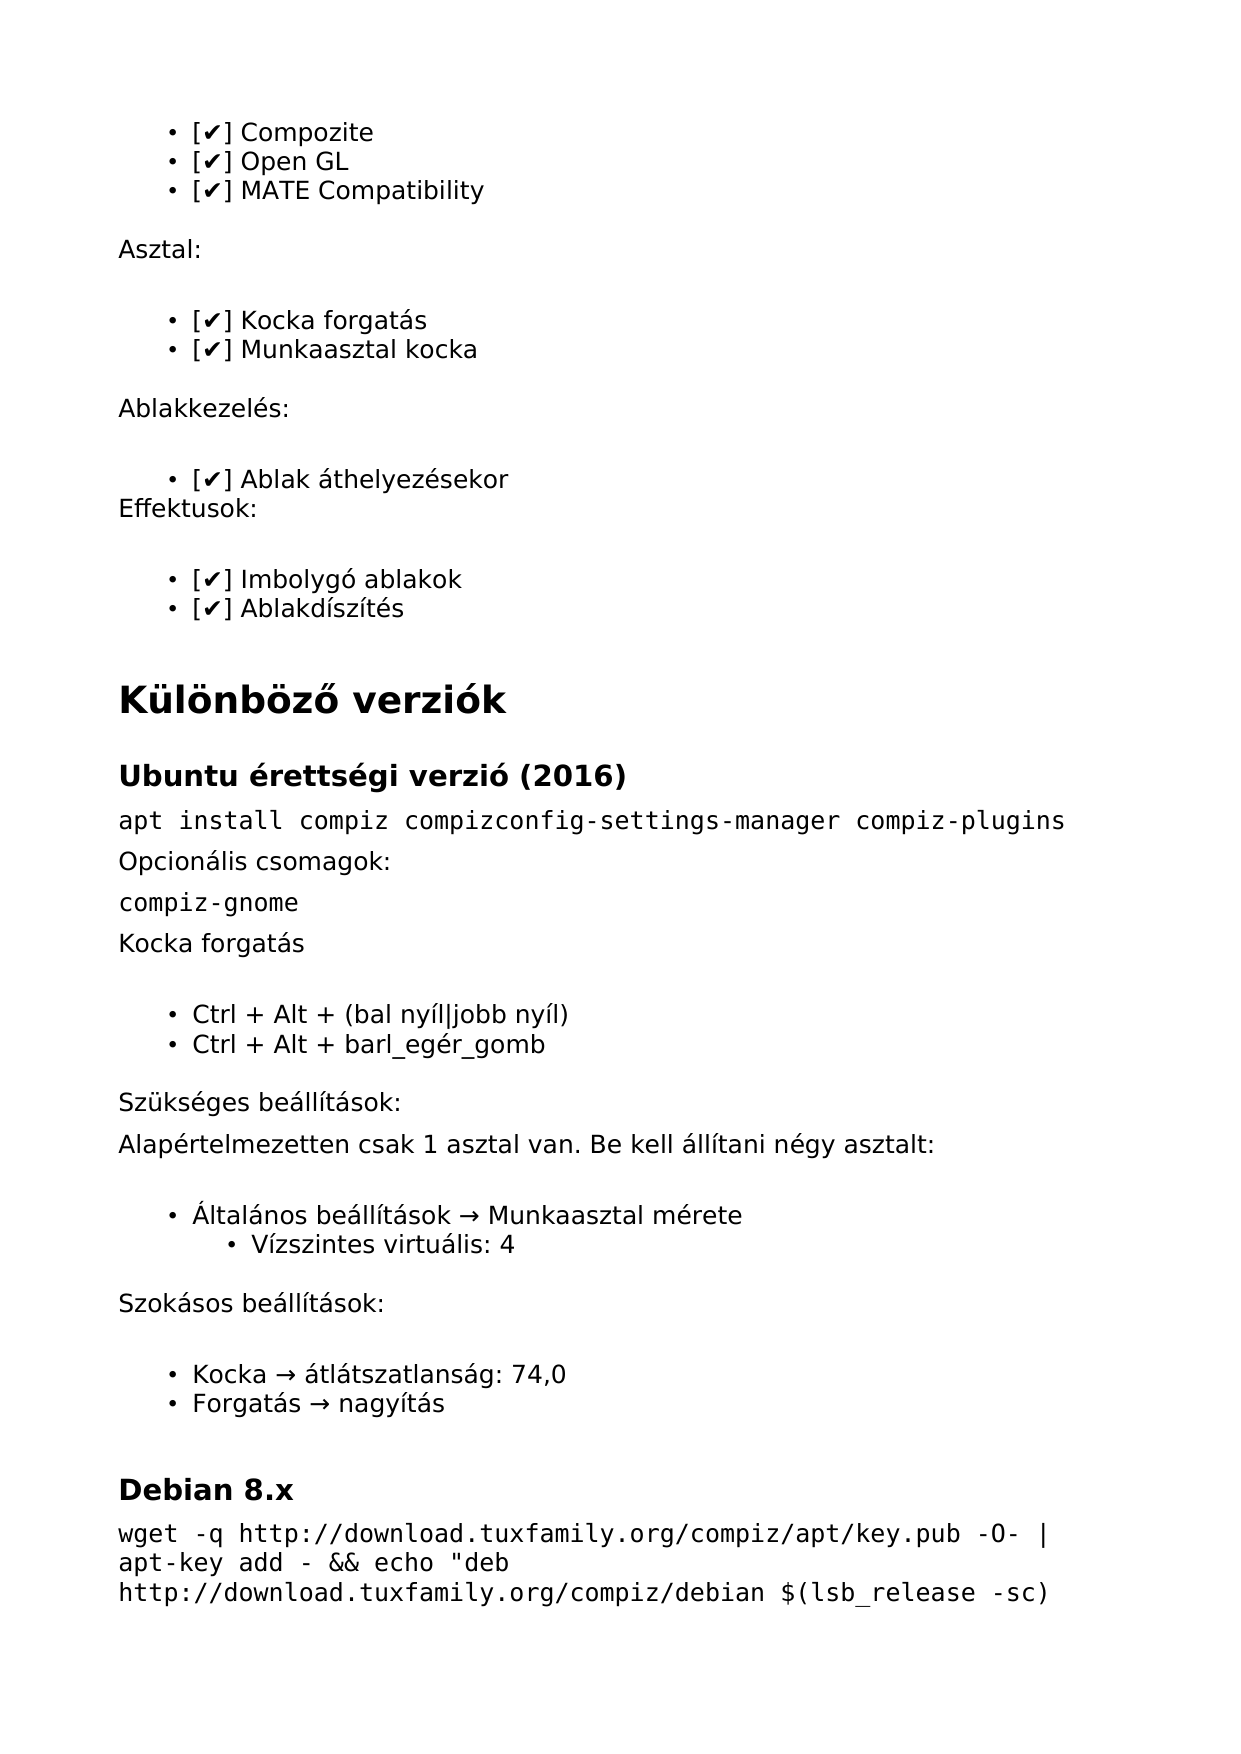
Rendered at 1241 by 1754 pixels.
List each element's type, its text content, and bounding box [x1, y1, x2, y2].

text apt install compiz compizconfig-settings-manager compiz-plugins [118, 806, 1122, 835]
subtitle Ubuntu érettségi verzió (2016) [118, 759, 1122, 793]
text Asztal: [118, 235, 1122, 264]
text Szokásos beállítások: [118, 1289, 1122, 1318]
list [✔] Munkaasztal kocka [177, 335, 1122, 364]
text compiz-gnome [118, 888, 1122, 918]
list Általános beállítások → Munkaasztal mérete [177, 1201, 1122, 1230]
list Vízszintes virtuális: 4 [236, 1230, 1122, 1259]
list [✔] Ablakdíszítés [177, 595, 1122, 624]
list [✔] Kocka forgatás [177, 306, 1122, 335]
list Kocka → átlátszatlanság: 74,0 [177, 1360, 1122, 1389]
list Ctrl + Alt + (bal nyíl|jobb nyíl) [177, 1001, 1122, 1030]
list Ctrl + Alt + barl_egér_gomb [177, 1030, 1122, 1059]
list [✔] Compozite [177, 118, 1122, 147]
text Opcionális csomagok: [118, 847, 1122, 876]
text Alapértelmezetten csak 1 asztal van. Be kell állítani négy asztalt: [118, 1130, 1122, 1159]
list [✔] Open GL [177, 147, 1122, 176]
text Effektusok: [118, 494, 1122, 523]
list [✔] Imbolygó ablakok [177, 566, 1122, 595]
list Forgatás → nagyítás [177, 1389, 1122, 1418]
text wget -q http://download.tuxfamily.org/compiz/apt/key.pub -O- | apt-key add - && echo "deb http://download.tuxfamily.org/compiz/debian $(lsb_release -sc) [118, 1519, 1122, 1607]
text Ablakkezelés: [118, 394, 1122, 423]
text Szükséges beállítások: [118, 1088, 1122, 1118]
subtitle Debian 8.x [118, 1473, 1122, 1507]
subtitle Különböző verziók [118, 678, 1122, 722]
text Kocka forgatás [118, 929, 1122, 959]
list [✔] MATE Compatibility [177, 176, 1122, 206]
list [✔] Ablak áthelyezésekor [177, 465, 1122, 494]
